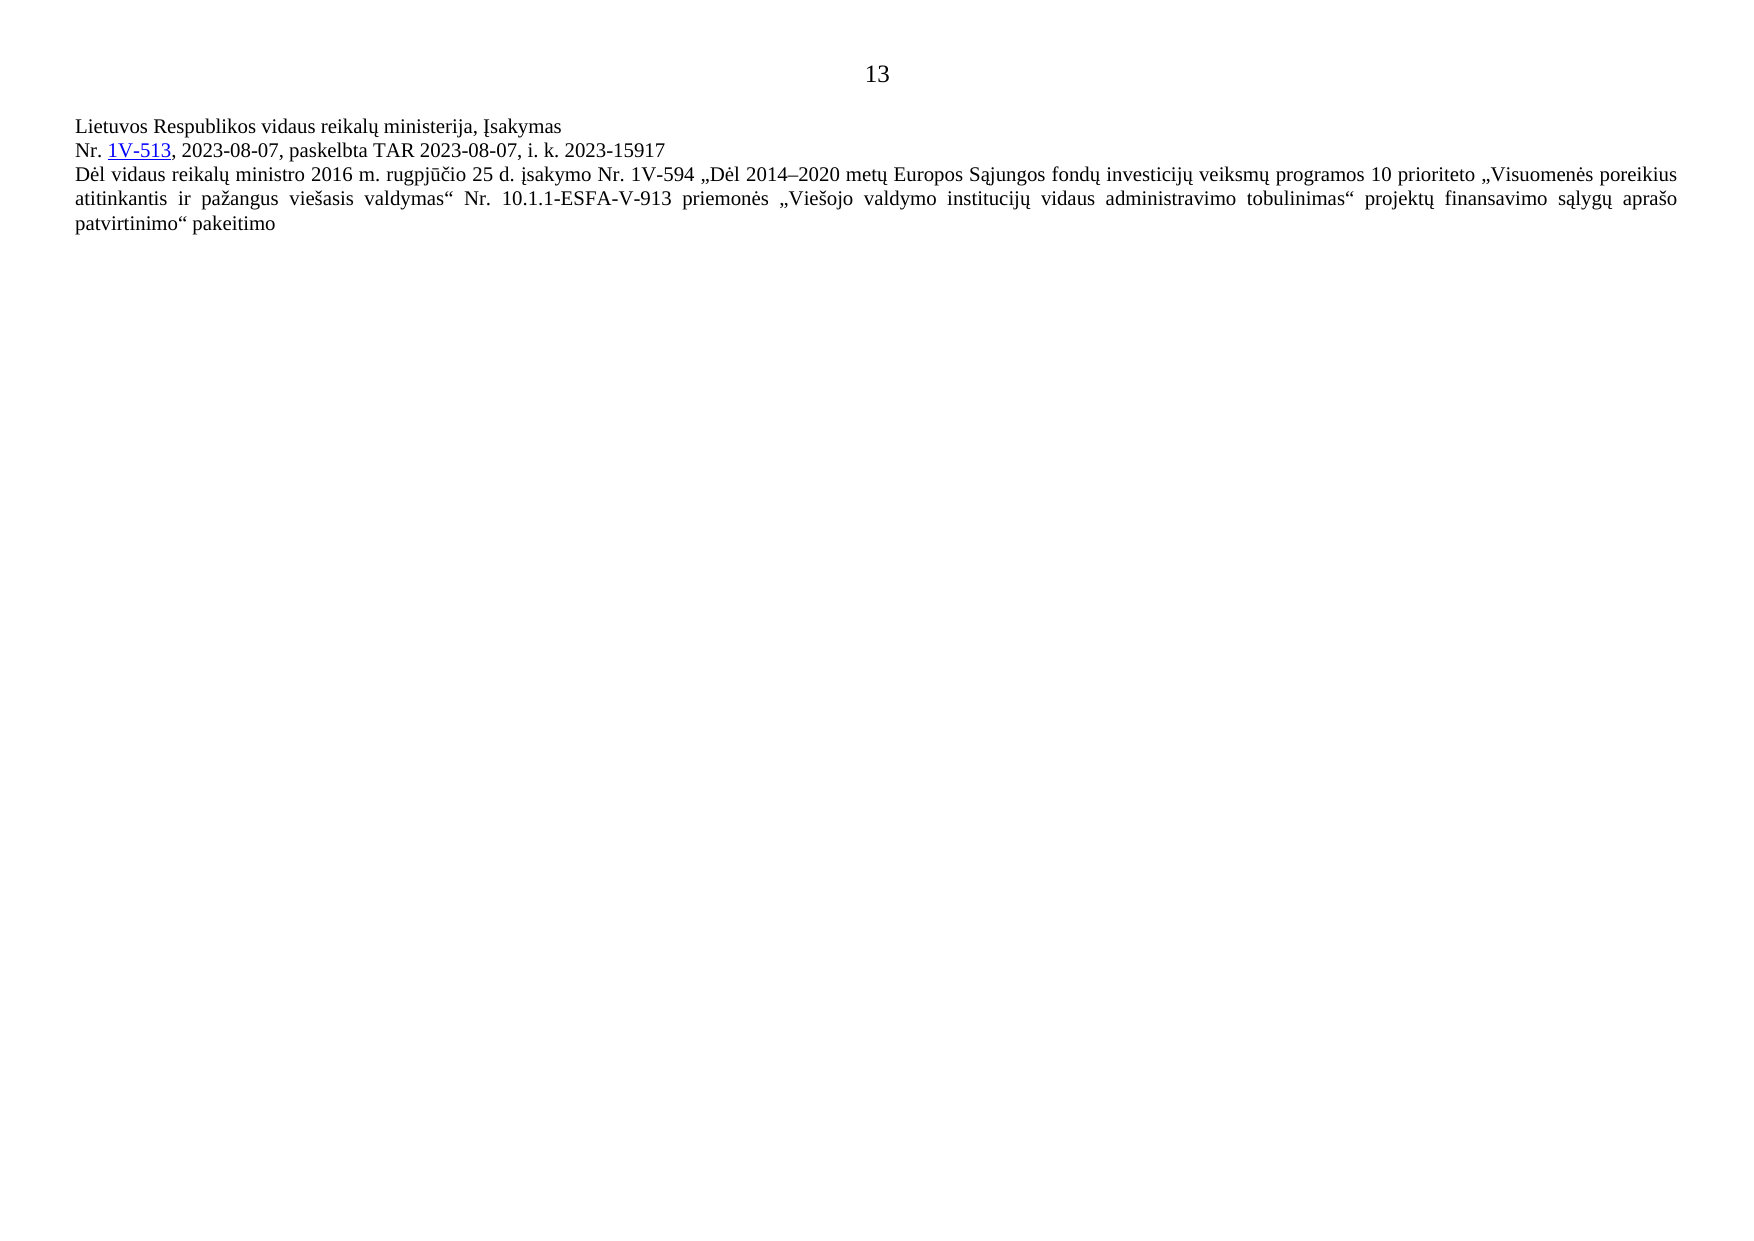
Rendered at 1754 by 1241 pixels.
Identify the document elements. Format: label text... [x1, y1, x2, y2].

text Dėl vidaus reikalų ministro 2016 m. rugpjūčio 25 d. įsakymo Nr. 1V-594 „Dėl 2014–2020 metų Europos Sąjungos fondų investicijų veiksmų programos 10 prioriteto „Visuomenės poreikius atitinkantis ir pažangus viešasis valdymas“ Nr. 10.1.1-ESFA-V-913 priemonės „Viešojo valdymo institucijų vidaus administravimo tobulinimas“ projektų finansavimo sąlygų aprašo patvirtinimo“ pakeitimo [75, 162, 1679, 234]
text Lietuvos Respublikos vidaus reikalų ministerija, Įsakymas [75, 114, 1679, 138]
text Nr. 1V-513, 2023-08-07, paskelbta TAR 2023-08-07, i. k. 2023-15917 [75, 138, 1679, 162]
